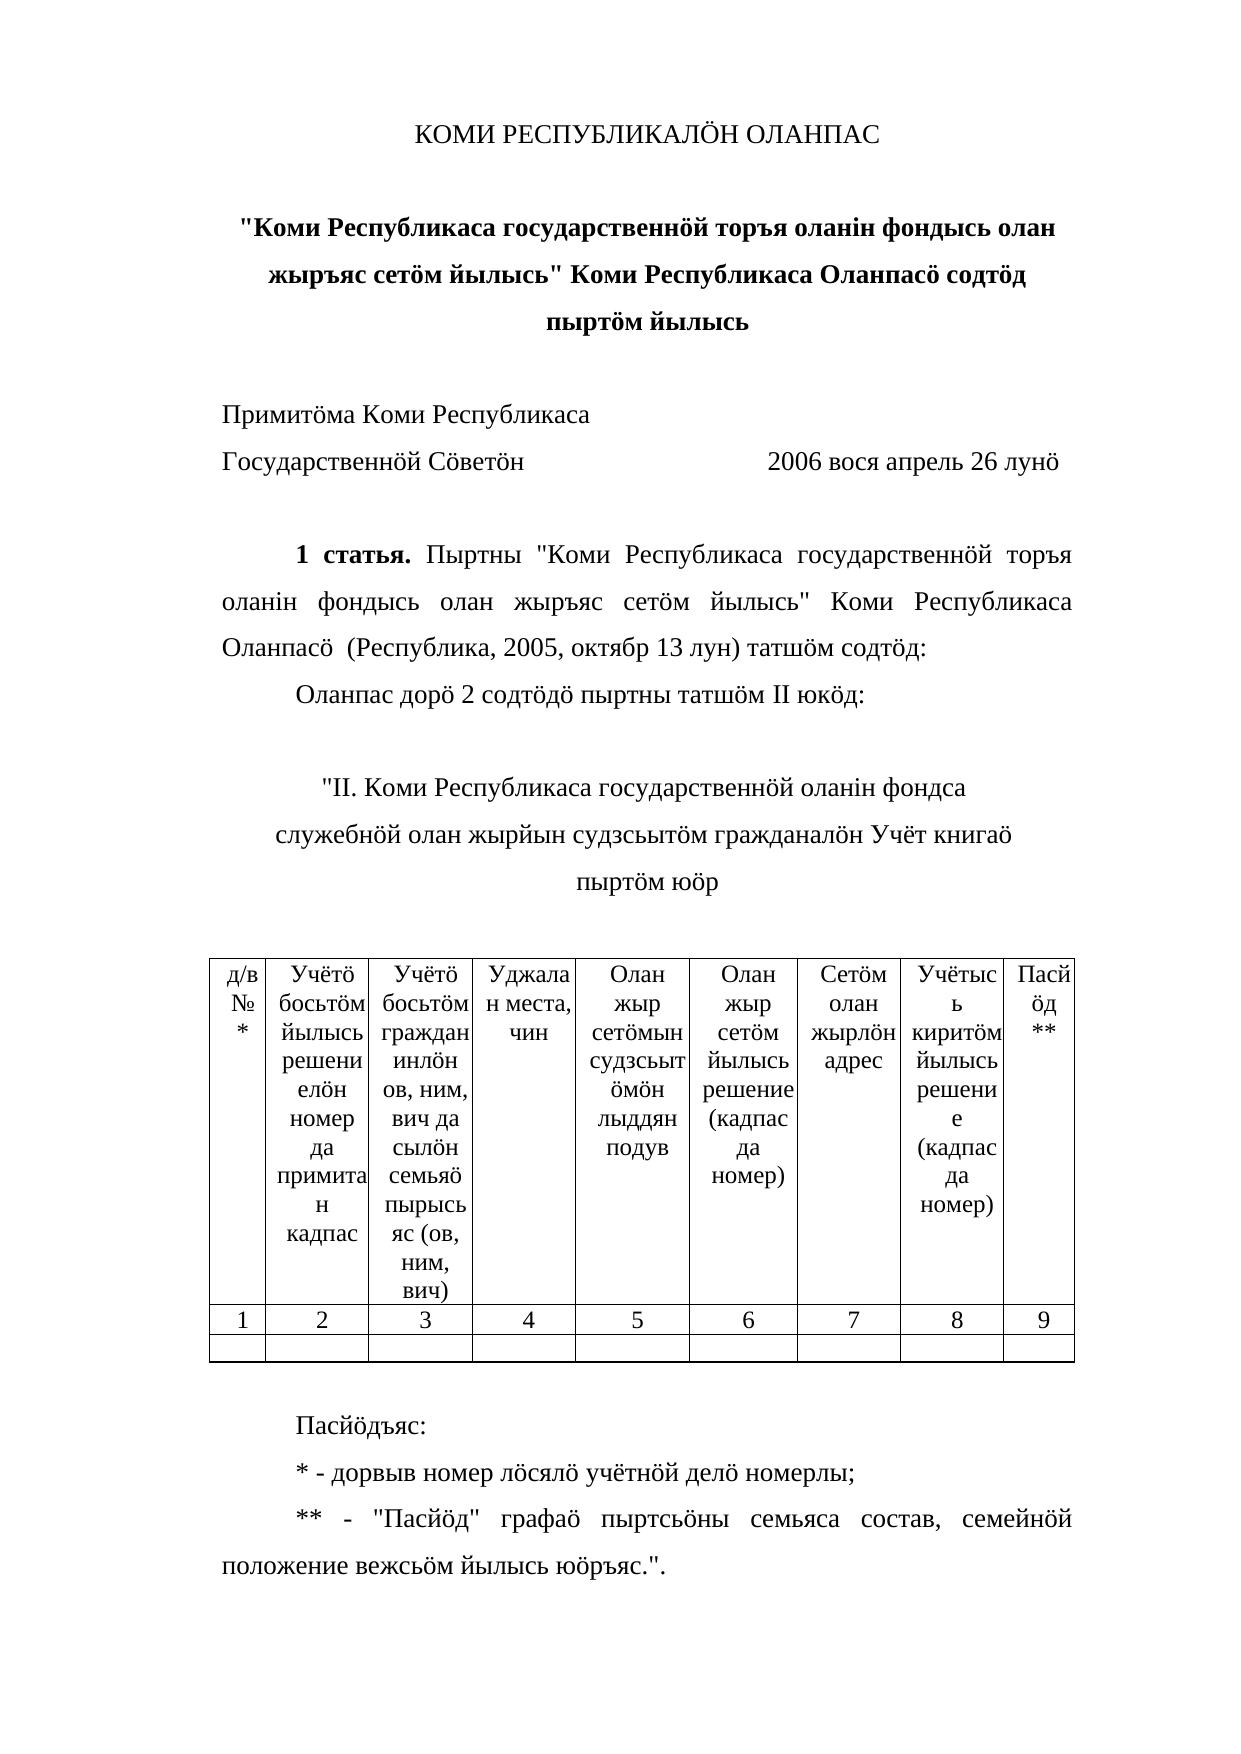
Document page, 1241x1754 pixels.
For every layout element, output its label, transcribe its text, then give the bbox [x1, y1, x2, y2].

text Примитöма Коми Республикаса [222, 398, 1073, 429]
table_cell [473, 1335, 575, 1361]
text * - дорвыв номер лöсялö учётнöй делö номерлы; [222, 1456, 1073, 1487]
table_cell [576, 1335, 689, 1361]
text "Коми Республикаса государственнöй торъя оланiн фондысь олан жыръяс сетöм йылысь" Коми Республикаса Оланпасö содтöд пыртöм йылысь [222, 211, 1073, 336]
table_cell 9 [1004, 1305, 1074, 1334]
text ** - "Пасйöд" графаö пыртсьöны семьяса состав, семейнöй положение вежсьöм йылысь юöръяс.". [222, 1502, 1073, 1580]
table_header Учётö босьтöм йылысь решениелöн номер да примитан кадпас [266, 959, 368, 1304]
table_cell 3 [369, 1305, 472, 1334]
text служебнöй олан жырйын судзсьытöм гражданалöн Учёт книгаö [222, 818, 1073, 849]
table_cell 4 [473, 1305, 575, 1334]
table_cell [798, 1335, 900, 1361]
table_cell 1 [210, 1305, 265, 1334]
text Оланпас дорö 2 содтöдö пыртны татшöм II юкöд: [222, 678, 1073, 709]
table_header Олан жыр сетöмын судзсьытöмöн лыддян подув [576, 959, 689, 1304]
table_header Пасйöд ** [1004, 959, 1074, 1304]
table_cell [210, 1335, 265, 1361]
table_cell [369, 1335, 472, 1361]
table_cell 8 [901, 1305, 1003, 1334]
text 1 статья. Пыртны "Коми Республикаса государственнöй торъя оланiн фондысь олан жыръяс сетöм йылысь" Коми Республикаса Оланпасö (Республика, 2005, октябр 13 лун) татшöм содтöд: [222, 538, 1073, 663]
table_cell [266, 1335, 368, 1361]
text Пасйöдъяс: [222, 1409, 1073, 1440]
table_header Олан жыр сетöм йылысь решение (кадпас да номер) [690, 959, 797, 1304]
text КОМИ РЕСПУБЛИКАЛÖН ОЛАНПАС [222, 118, 1073, 149]
table_header д/в № * [210, 959, 265, 1304]
table_header Сетöм олан жырлöн адрес [798, 959, 900, 1304]
table_cell 6 [690, 1305, 797, 1334]
table_cell [901, 1335, 1003, 1361]
table_cell 2 [266, 1305, 368, 1334]
table_cell [690, 1335, 797, 1361]
table_cell 7 [798, 1305, 900, 1334]
table_header Учётö босьтöм гражданинлöн ов, ним, вич да сылöн семьяö пырысьяс (ов, ним, вич) [369, 959, 472, 1304]
table_header Учётысь киритöм йылысь решение (кадпас да номер) [901, 959, 1003, 1304]
table_cell 5 [576, 1305, 689, 1334]
text "II. Коми Республикаса государственнöй оланiн фондса [222, 771, 1073, 803]
text Государственнöй Сöветöн 2006 вося апрель 26 лунö [222, 445, 1073, 476]
text пыртöм юöр [222, 865, 1073, 896]
table_header Уджалан места, чин [473, 959, 575, 1304]
table_cell [1004, 1335, 1074, 1361]
